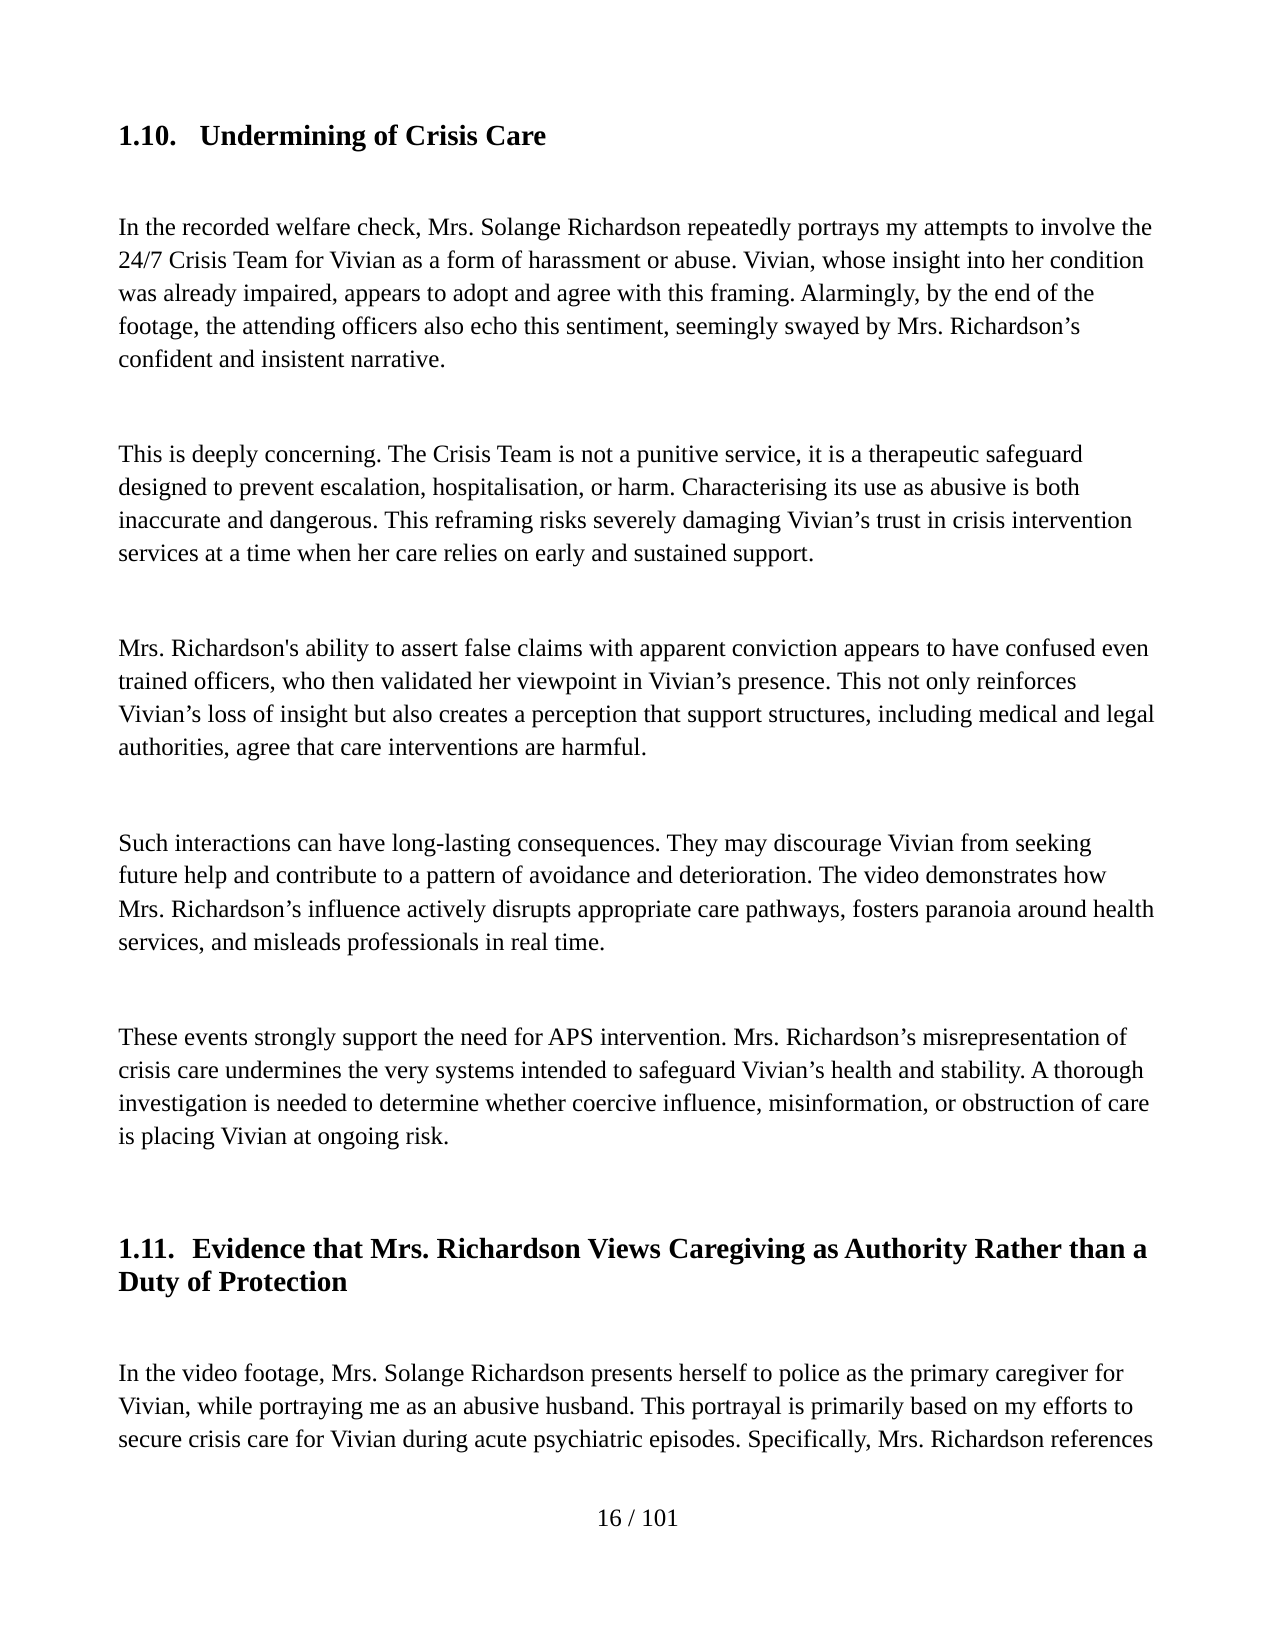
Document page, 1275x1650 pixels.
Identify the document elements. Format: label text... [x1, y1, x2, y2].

text In the recorded welfare check, Mrs. Solange Richardson repeatedly portrays my attempts to involve the 24/7 Crisis Team for Vivian as a form of harassment or abuse. Vivian, whose insight into her condition was already impaired, appears to adopt and agree with this framing. Alarmingly, by the end of the footage, the attending officers also echo this sentiment, seemingly swayed by Mrs. Richardson’s confident and insistent narrative. [118, 212, 1157, 373]
text These events strongly support the need for APS intervention. Mrs. Richardson’s misrepresentation of crisis care undermines the very systems intended to safeguard Vivian’s health and stability. A thorough investigation is needed to determine whether coercive influence, misinformation, or obstruction of care is placing Vivian at ongoing risk. [118, 1022, 1157, 1150]
text In the video footage, Mrs. Solange Richardson presents herself to police as the primary caregiver for Vivian, while portraying me as an abusive husband. This portrayal is primarily based on my efforts to secure crisis care for Vivian during acute psychiatric episodes. Specifically, Mrs. Richardson references [118, 1358, 1157, 1453]
subtitle Undermining of Crisis Care [118, 118, 1157, 152]
subtitle Evidence that Mrs. Richardson Views Caregiving as Authority Rather than a Duty of Protection [118, 1231, 1157, 1298]
text This is deeply concerning. The Crisis Team is not a punitive service, it is a therapeutic safeguard designed to prevent escalation, hospitalisation, or harm. Characterising its use as abusive is both inaccurate and dangerous. This reframing risks severely damaging Vivian’s trust in crisis intervention services at a time when her care relies on early and sustained support. [118, 439, 1157, 567]
text Such interactions can have long-lasting consequences. They may discourage Vivian from seeking future help and contribute to a pattern of avoidance and deterioration. The video demonstrates how Mrs. Richardson’s influence actively disrupts appropriate care pathways, fosters paranoia around health services, and misleads professionals in real time. [118, 828, 1157, 955]
text Mrs. Richardson's ability to assert false claims with apparent conviction appears to have confused even trained officers, who then validated her viewpoint in Vivian’s presence. This not only reinforces Vivian’s loss of insight but also creates a perception that support structures, including medical and legal authorities, agree that care interventions are harmful. [118, 633, 1157, 761]
